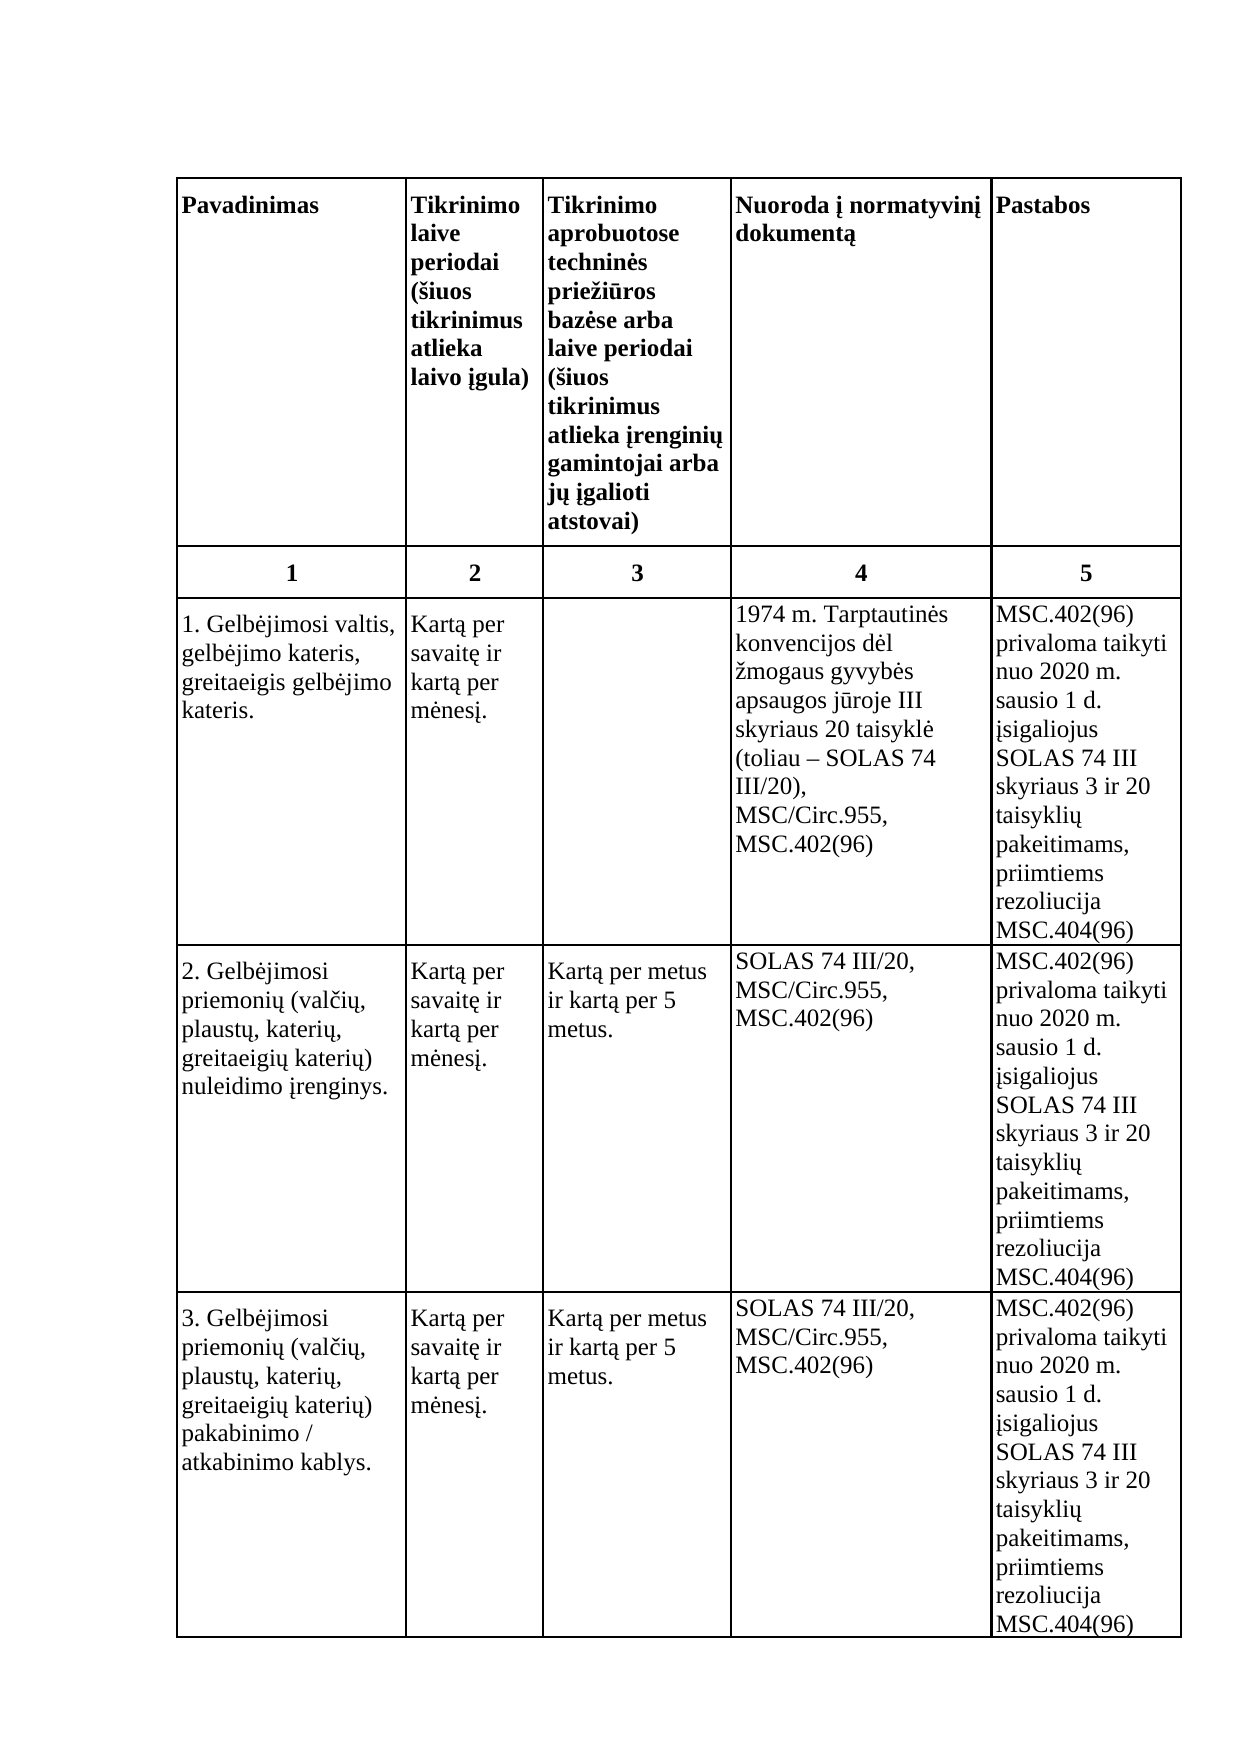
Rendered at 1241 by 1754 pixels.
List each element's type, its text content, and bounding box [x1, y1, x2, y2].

table_cell MSC.402(96) privaloma taikyti nuo 2020 m. sausio 1 d. įsigaliojus SOLAS 74 III skyriaus 3 ir 20 taisyklių pakeitimams, priimtiems rezoliucija MSC.404(96) [993, 1293, 1180, 1636]
table_header Pastabos [993, 179, 1180, 545]
table_cell 2 [407, 547, 542, 597]
table_cell 1974 m. Tarptautinės konvencijos dėl žmogaus gyvybės apsaugos jūroje III skyriaus 20 taisyklė (toliau – SOLAS 74 III/20), MSC/Circ.955, MSC.402(96) [732, 599, 990, 944]
table_cell Kartą per savaitę ir kartą per mėnesį. [407, 1293, 542, 1636]
table_header Tikrinimo laive periodai (šiuos tikrinimus atlieka laivo įgula) [407, 179, 542, 545]
table_cell Kartą per savaitę ir kartą per mėnesį. [407, 946, 542, 1291]
table_cell 3 [544, 547, 730, 597]
table_cell 1. Gelbėjimosi valtis, gelbėjimo kateris, greitaeigis gelbėjimo kateris. [178, 599, 405, 944]
table_cell 1 [178, 547, 405, 597]
table_cell [544, 599, 730, 944]
table_cell Kartą per savaitę ir kartą per mėnesį. [407, 599, 542, 944]
table_cell SOLAS 74 III/20, MSC/Circ.955, MSC.402(96) [732, 946, 990, 1291]
table_header Pavadinimas [178, 179, 405, 545]
table_cell Kartą per metus ir kartą per 5 metus. [544, 1293, 730, 1636]
table_cell 2. Gelbėjimosi priemonių (valčių, plaustų, katerių, greitaeigių katerių) nuleidimo įrenginys. [178, 946, 405, 1291]
table_cell Kartą per metus ir kartą per 5 metus. [544, 946, 730, 1291]
table_cell SOLAS 74 III/20, MSC/Circ.955, MSC.402(96) [732, 1293, 990, 1636]
table_cell 3. Gelbėjimosi priemonių (valčių, plaustų, katerių, greitaeigių katerių) pakabinimo / atkabinimo kablys. [178, 1293, 405, 1636]
table_cell MSC.402(96) privaloma taikyti nuo 2020 m. sausio 1 d. įsigaliojus SOLAS 74 III skyriaus 3 ir 20 taisyklių pakeitimams, priimtiems rezoliucija MSC.404(96) [993, 946, 1180, 1291]
table_header Tikrinimo aprobuotose techninės priežiūros bazėse arba laive periodai (šiuos tikrinimus atlieka įrenginių gamintojai arba jų įgalioti atstovai) [544, 179, 730, 545]
table_cell 5 [993, 547, 1180, 597]
table_cell MSC.402(96) privaloma taikyti nuo 2020 m. sausio 1 d. įsigaliojus SOLAS 74 III skyriaus 3 ir 20 taisyklių pakeitimams, priimtiems rezoliucija MSC.404(96) [993, 599, 1180, 944]
table_cell 4 [732, 547, 990, 597]
table_header Nuoroda į normatyvinį dokumentą [732, 179, 990, 545]
